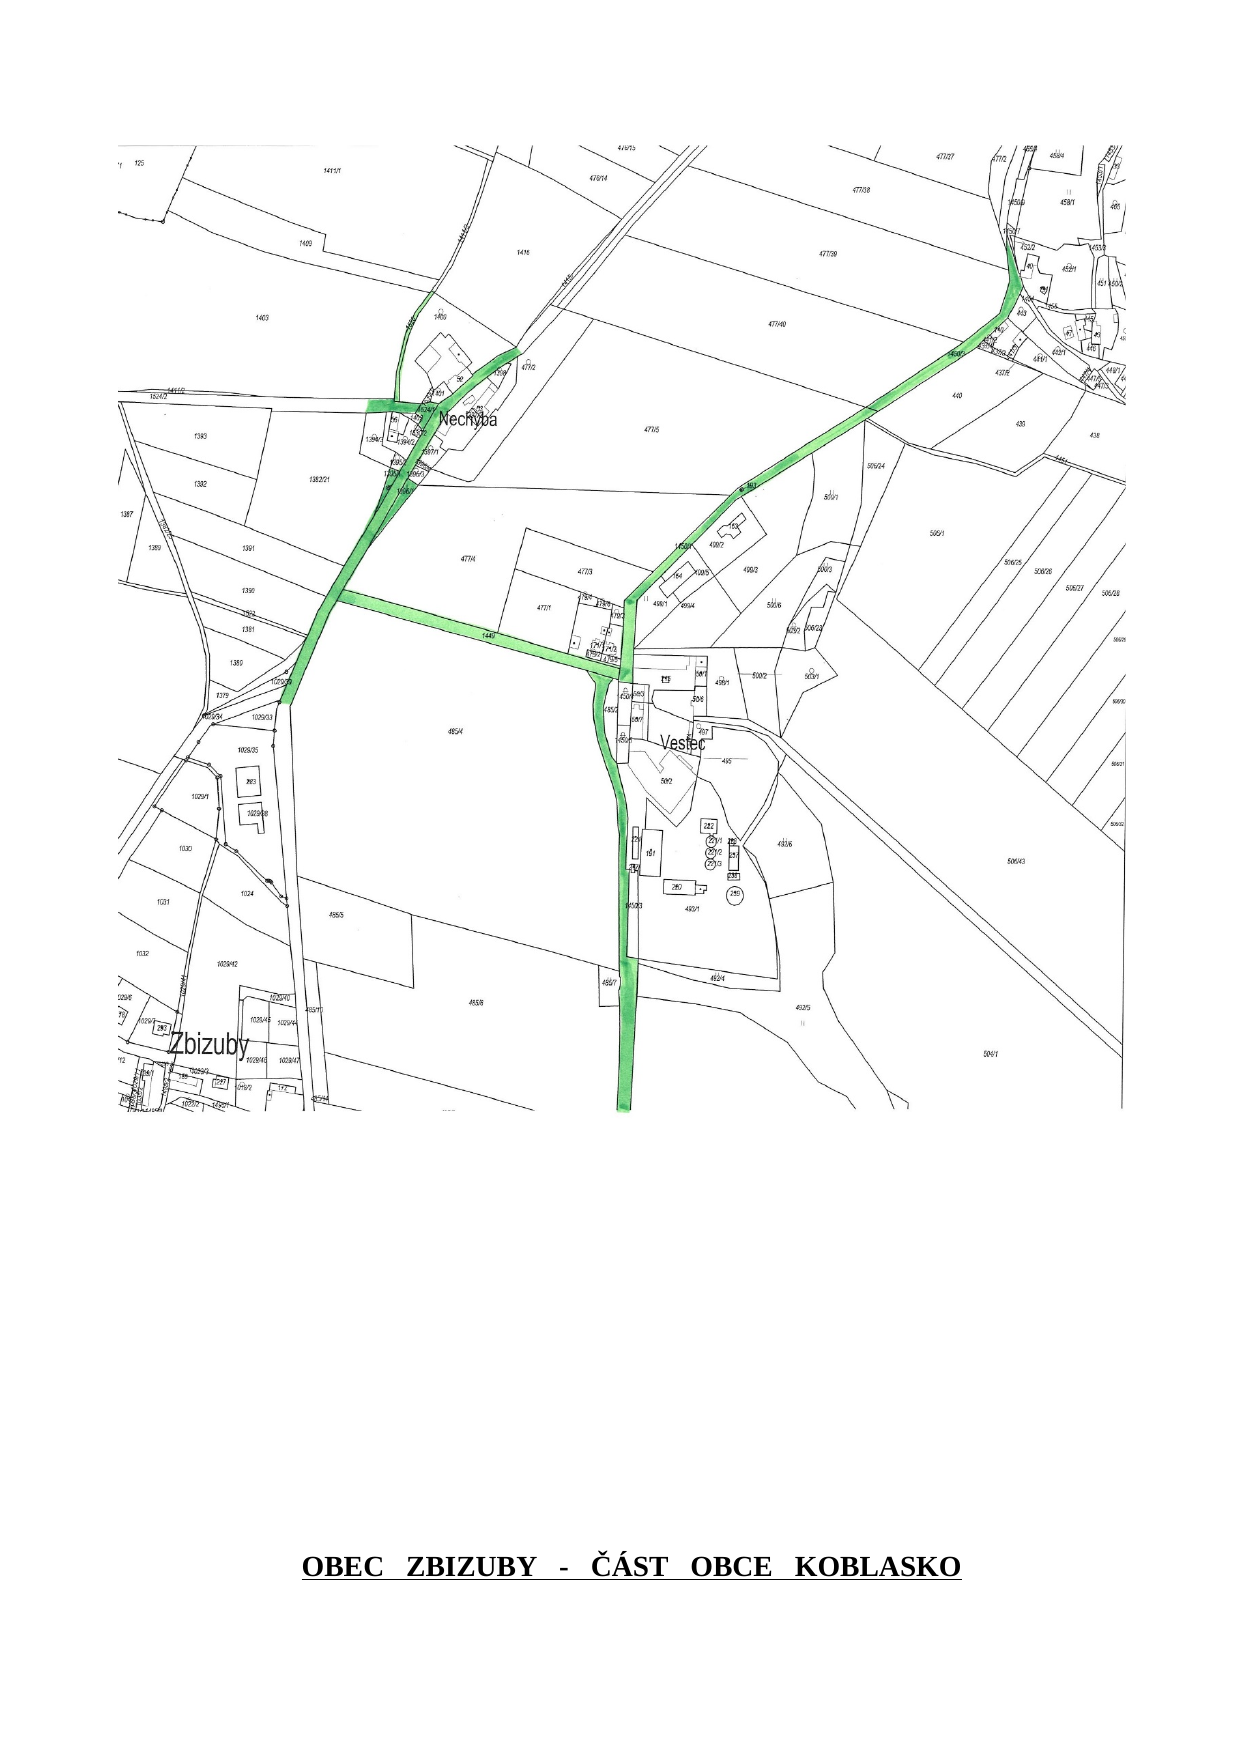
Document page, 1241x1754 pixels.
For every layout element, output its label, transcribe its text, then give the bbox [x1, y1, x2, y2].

text OBEC ZBIZUBY - ČÁST OBCE KOBLASKO [118, 1549, 1145, 1583]
